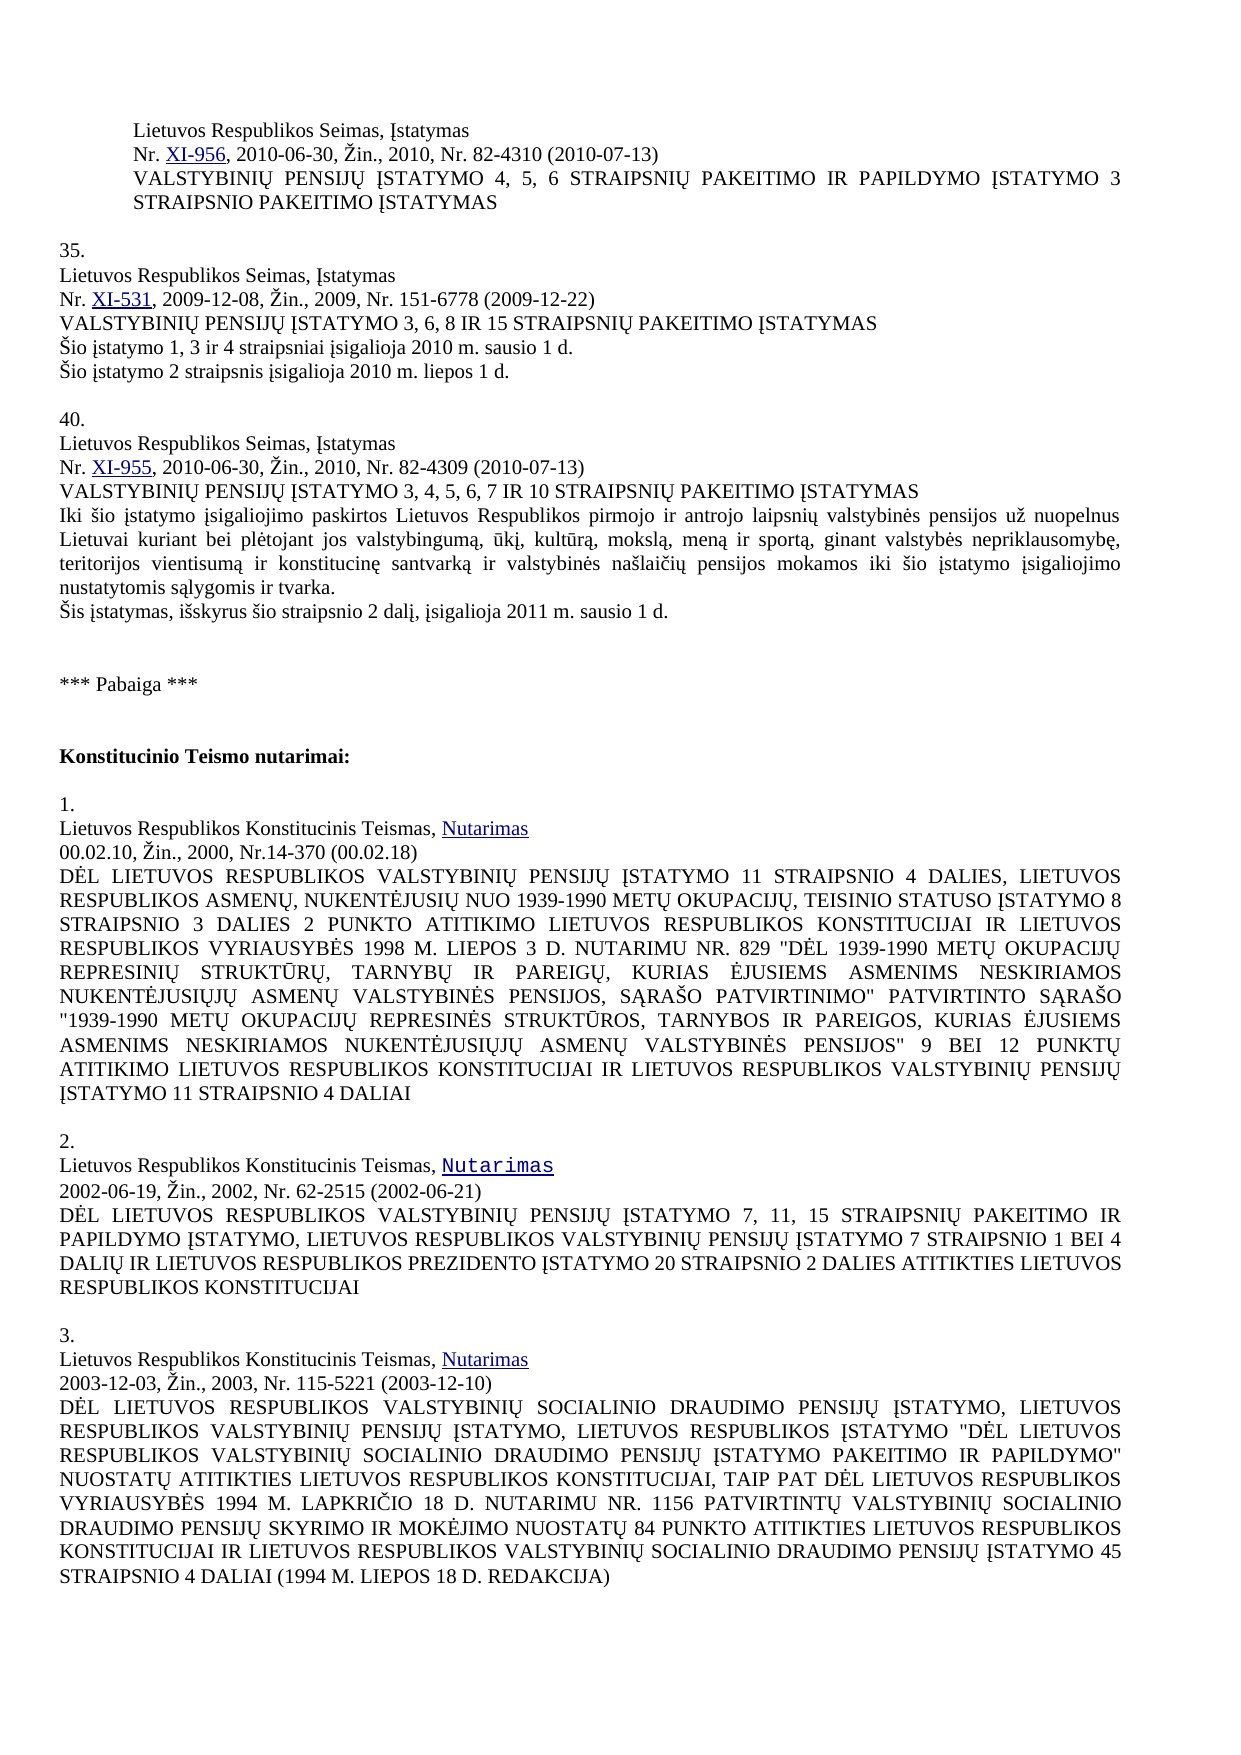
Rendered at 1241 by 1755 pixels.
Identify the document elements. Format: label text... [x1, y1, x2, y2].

text VALSTYBINIŲ PENSIJŲ ĮSTATYMO 4, 5, 6 STRAIPSNIŲ PAKEITIMO IR PAPILDYMO ĮSTATYMO 3 STRAIPSNIO PAKEITIMO ĮSTATYMAS [133, 166, 1122, 214]
text Lietuvos Respublikos Konstitucinis Teismas, Nutarimas [59, 1153, 1122, 1178]
text *** Pabaiga *** [59, 672, 1122, 696]
text Nr. XI-955, 2010-06-30, Žin., 2010, Nr. 82-4309 (2010-07-13) [59, 455, 1122, 479]
text 2002-06-19, Žin., 2002, Nr. 62-2515 (2002-06-21) [59, 1178, 1122, 1203]
text Lietuvos Respublikos Seimas, Įstatymas [59, 262, 1122, 287]
text 2. [59, 1129, 1122, 1153]
text Lietuvos Respublikos Konstitucinis Teismas, Nutarimas [59, 816, 1122, 840]
text VALSTYBINIŲ PENSIJŲ ĮSTATYMO 3, 6, 8 IR 15 STRAIPSNIŲ PAKEITIMO ĮSTATYMAS [59, 311, 1122, 335]
text 35. [59, 238, 1122, 262]
text Lietuvos Respublikos Seimas, Įstatymas [59, 431, 1122, 455]
text 00.02.10, Žin., 2000, Nr.14-370 (00.02.18) [59, 840, 1122, 864]
text VALSTYBINIŲ PENSIJŲ ĮSTATYMO 3, 4, 5, 6, 7 IR 10 STRAIPSNIŲ PAKEITIMO ĮSTATYMAS [59, 479, 1122, 503]
text Nr. XI-531, 2009-12-08, Žin., 2009, Nr. 151-6778 (2009-12-22) [59, 287, 1122, 311]
text Nr. XI-956, 2010-06-30, Žin., 2010, Nr. 82-4310 (2010-07-13) [59, 142, 1122, 166]
text 1. [59, 792, 1122, 816]
text Šio įstatymo 1, 3 ir 4 straipsniai įsigalioja 2010 m. sausio 1 d. [59, 335, 1122, 359]
text DĖL LIETUVOS RESPUBLIKOS VALSTYBINIŲ PENSIJŲ ĮSTATYMO 11 STRAIPSNIO 4 DALIES, LIETUVOS RESPUBLIKOS ASMENŲ, NUKENTĖJUSIŲ NUO 1939-1990 METŲ OKUPACIJŲ, TEISINIO STATUSO ĮSTATYMO 8 STRAIPSNIO 3 DALIES 2 PUNKTO ATITIKIMO LIETUVOS RESPUBLIKOS KONSTITUCIJAI IR LIETUVOS RESPUBLIKOS VYRIAUSYBĖS 1998 M. LIEPOS 3 D. NUTARIMU NR. 829 "DĖL 1939-1990 METŲ OKUPACIJŲ REPRESINIŲ STRUKTŪRŲ, TARNYBŲ IR PAREIGŲ, KURIAS ĖJUSIEMS ASMENIMS NESKIRIAMOS NUKENTĖJUSIŲJŲ ASMENŲ VALSTYBINĖS PENSIJOS, SĄRAŠO PATVIRTINIMO" PATVIRTINTO SĄRAŠO "1939-1990 METŲ OKUPACIJŲ REPRESINĖS STRUKTŪROS, TARNYBOS IR PAREIGOS, KURIAS ĖJUSIEMS ASMENIMS NESKIRIAMOS NUKENTĖJUSIŲJŲ ASMENŲ VALSTYBINĖS PENSIJOS" 9 BEI 12 PUNKTŲ ATITIKIMO LIETUVOS RESPUBLIKOS KONSTITUCIJAI IR LIETUVOS RESPUBLIKOS VALSTYBINIŲ PENSIJŲ ĮSTATYMO 11 STRAIPSNIO 4 DALIAI [59, 864, 1122, 1105]
text 3. [59, 1323, 1122, 1347]
text DĖL LIETUVOS RESPUBLIKOS VALSTYBINIŲ PENSIJŲ ĮSTATYMO 7, 11, 15 STRAIPSNIŲ PAKEITIMO IR PAPILDYMO ĮSTATYMO, LIETUVOS RESPUBLIKOS VALSTYBINIŲ PENSIJŲ ĮSTATYMO 7 STRAIPSNIO 1 BEI 4 DALIŲ IR LIETUVOS RESPUBLIKOS PREZIDENTO ĮSTATYMO 20 STRAIPSNIO 2 DALIES ATITIKTIES LIETUVOS RESPUBLIKOS KONSTITUCIJAI [59, 1203, 1122, 1299]
text Šis įstatymas, išskyrus šio straipsnio 2 dalį, įsigalioja 2011 m. sausio 1 d. [59, 599, 1122, 623]
text 40. [59, 407, 1122, 431]
text Lietuvos Respublikos Seimas, Įstatymas [59, 118, 1122, 142]
text Šio įstatymo 2 straipsnis įsigalioja 2010 m. liepos 1 d. [59, 359, 1122, 383]
text Iki šio įstatymo įsigaliojimo paskirtos Lietuvos Respublikos pirmojo ir antrojo laipsnių valstybinės pensijos už nuopelnus Lietuvai kuriant bei plėtojant jos valstybingumą, ūkį, kultūrą, mokslą, meną ir sportą, ginant valstybės nepriklausomybę, teritorijos vientisumą ir konstitucinę santvarką ir valstybinės našlaičių pensijos mokamos iki šio įstatymo įsigaliojimo nustatytomis sąlygomis ir tvarka. [59, 503, 1122, 599]
text Lietuvos Respublikos Konstitucinis Teismas, Nutarimas [59, 1347, 1122, 1371]
text 2003-12-03, Žin., 2003, Nr. 115-5221 (2003-12-10) [59, 1371, 1122, 1395]
text DĖL LIETUVOS RESPUBLIKOS VALSTYBINIŲ SOCIALINIO DRAUDIMO PENSIJŲ ĮSTATYMO, LIETUVOS RESPUBLIKOS VALSTYBINIŲ PENSIJŲ ĮSTATYMO, LIETUVOS RESPUBLIKOS ĮSTATYMO "DĖL LIETUVOS RESPUBLIKOS VALSTYBINIŲ SOCIALINIO DRAUDIMO PENSIJŲ ĮSTATYMO PAKEITIMO IR PAPILDYMO" NUOSTATŲ ATITIKTIES LIETUVOS RESPUBLIKOS KONSTITUCIJAI, TAIP PAT DĖL LIETUVOS RESPUBLIKOS VYRIAUSYBĖS 1994 M. LAPKRIČIO 18 D. NUTARIMU NR. 1156 PATVIRTINTŲ VALSTYBINIŲ SOCIALINIO DRAUDIMO PENSIJŲ SKYRIMO IR MOKĖJIMO NUOSTATŲ 84 PUNKTO ATITIKTIES LIETUVOS RESPUBLIKOS KONSTITUCIJAI IR LIETUVOS RESPUBLIKOS VALSTYBINIŲ SOCIALINIO DRAUDIMO PENSIJŲ ĮSTATYMO 45 STRAIPSNIO 4 DALIAI (1994 M. LIEPOS 18 D. REDAKCIJA) [59, 1395, 1122, 1588]
text Konstitucinio Teismo nutarimai: [59, 744, 1122, 768]
